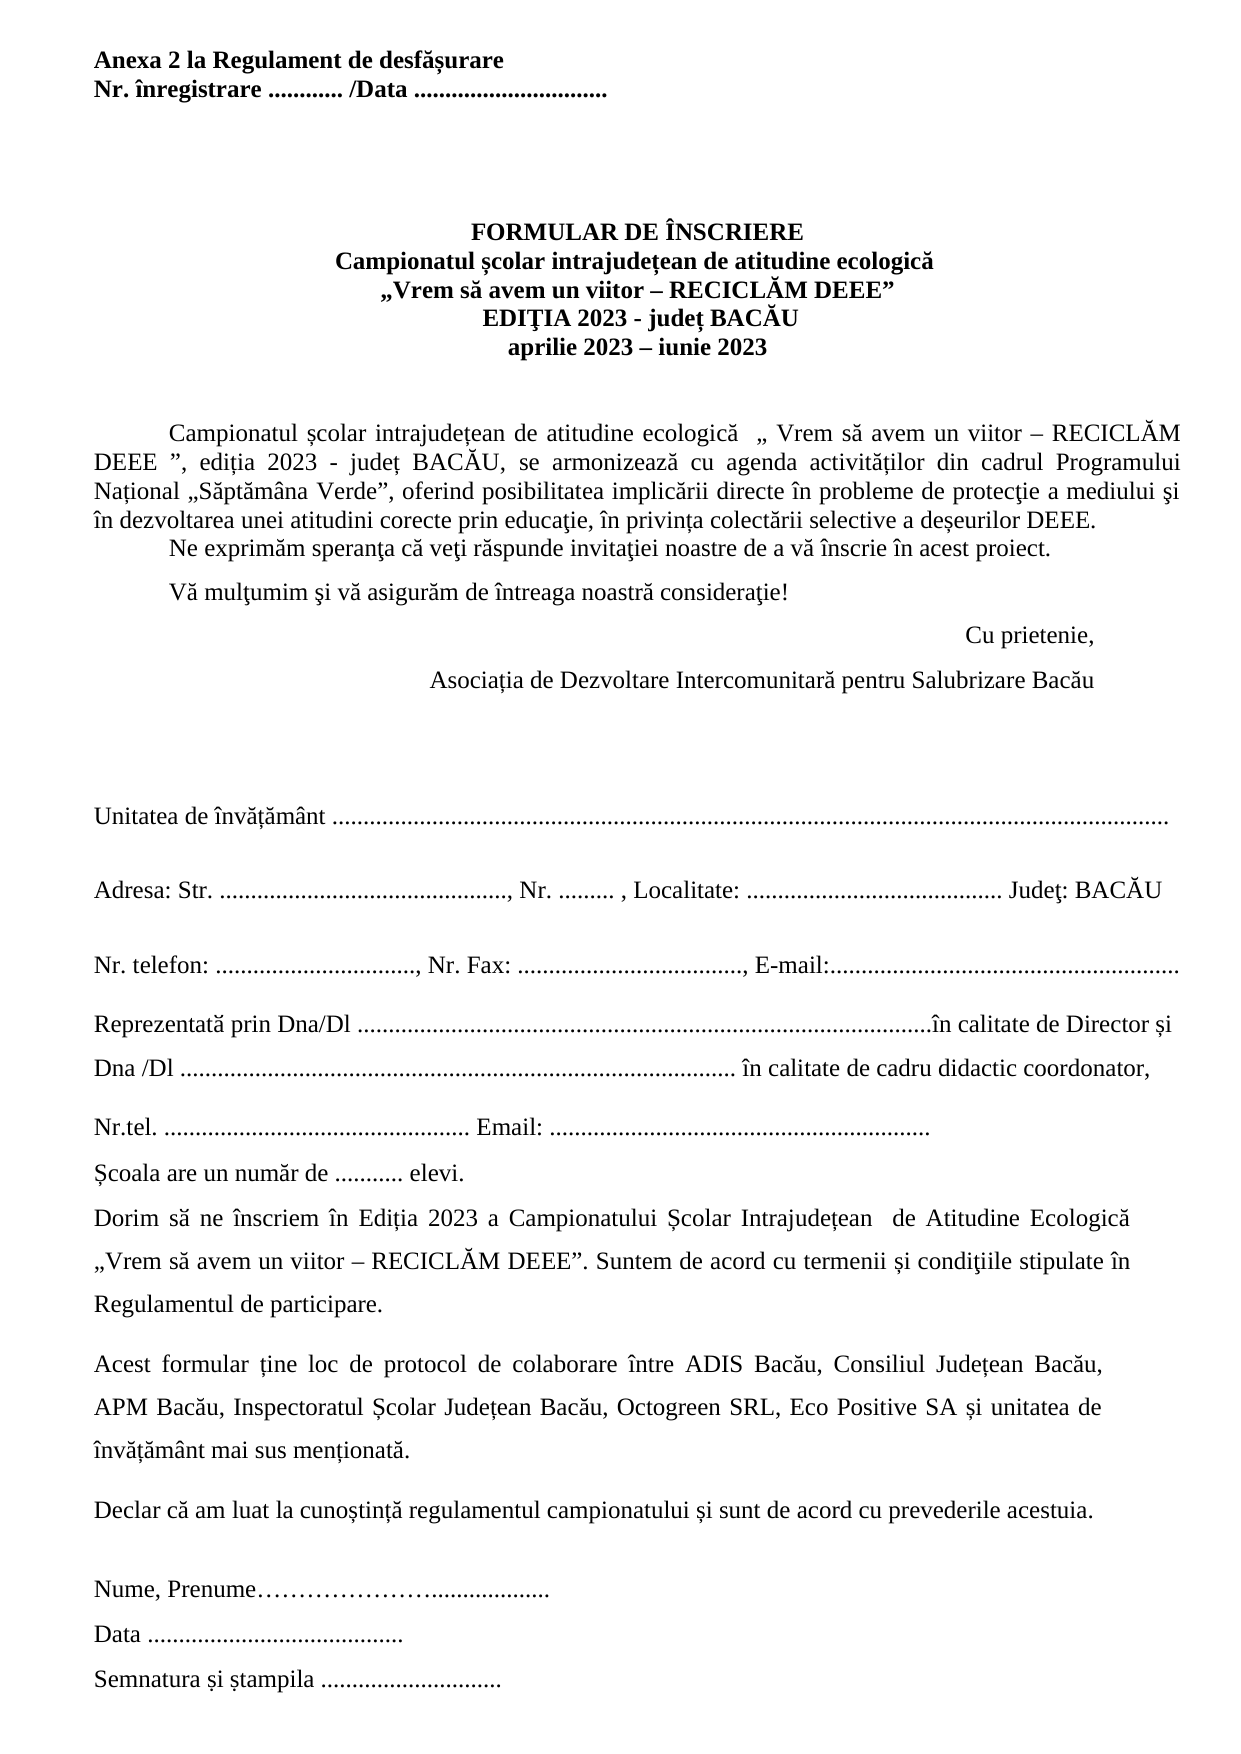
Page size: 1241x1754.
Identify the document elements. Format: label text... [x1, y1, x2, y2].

text Anexa 2 la Regulament de desfășurare [94, 45, 1181, 74]
text Acest formular ține loc de protocol de colaborare între ADIS Bacău, Consiliul Județean Bacău, APM Bacău, Inspectoratul Școlar Județean Bacău, Octogreen SRL, Eco Positive SA și unitatea de învățământ mai sus menționată. [94, 1349, 1103, 1464]
text Unitatea de învățământ ...................................................................................................................................... [94, 801, 1181, 830]
text Nr. telefon: ................................, Nr. Fax: ...................................., E-mail:........................................................ [94, 950, 1181, 978]
text aprilie 2023 – iunie 2023 [94, 332, 1181, 361]
text Dorim sӑ ne înscriem în Ediția 2023 a Campionatului Școlar Intrajudețean de Atitudine Ecologică „Vrem să avem un viitor – RECICLĂM DEEE”. Suntem de acord cu termenii și condiţiile stipulate în Regulamentul de participare. [94, 1203, 1132, 1318]
text Ne exprimăm speranţa că veţi răspunde invitaţiei noastre de a vă înscrie în acest proiect. [94, 533, 1094, 562]
text Cu prietenie, [178, 620, 1094, 648]
text Nume, Prenume…………………................... [94, 1574, 1181, 1602]
text Semnatura ṣi ṣtampila ............................. [94, 1664, 1181, 1693]
text Nr. înregistrare ............ /Data ............................... [94, 74, 1181, 103]
text Școala are un număr de ........... elevi. [94, 1158, 1181, 1187]
text Campionatul școlar intrajudețean de atitudine ecologică [94, 246, 1181, 275]
text FORMULAR DE ÎNSCRIERE [94, 217, 1181, 246]
text EDIŢIA 2023 - județ BACĂU [94, 303, 1181, 332]
text Reprezentatӑ prin Dna/Dl ............................................................................................în calitate de Director și Dna /Dl ......................................................................................... în calitate de cadru didactic coordonator, [94, 1009, 1181, 1081]
text Nr.tel. ................................................. Email: ............................................................. [94, 1112, 1181, 1141]
text Vă mulţumim şi vă asigurăm de întreaga noastră consideraţie! [94, 577, 1094, 605]
text „Vrem să avem un viitor – RECICLĂM DEEE” [94, 275, 1181, 303]
text Declar că am luat la cunoștință regulamentul campionatului și sunt de acord cu prevederile acestuia. [94, 1495, 1181, 1524]
text Campionatul școlar intrajudețean de atitudine ecologică „ Vrem să avem un viitor – RECICLĂM DEEE ”, ediția 2023 - județ BACĂU, se armonizează cu agenda activităților din cadrul Programului Național „Săptămâna Verde”, oferind posibilitatea implicării directe în probleme de protecţie a mediului şi în dezvoltarea unei atitudini corecte prin educaţie, în privința colectării selective a deșeurilor DEEE. [94, 418, 1181, 533]
text Adresa: Str. .............................................., Nr. ......... , Localitate: ......................................... Judeţ: BACĂU [94, 876, 1181, 904]
text Data ......................................... [94, 1619, 1181, 1648]
text Asociația de Dezvoltare Intercomunitară pentru Salubrizare Bacău [178, 665, 1094, 694]
